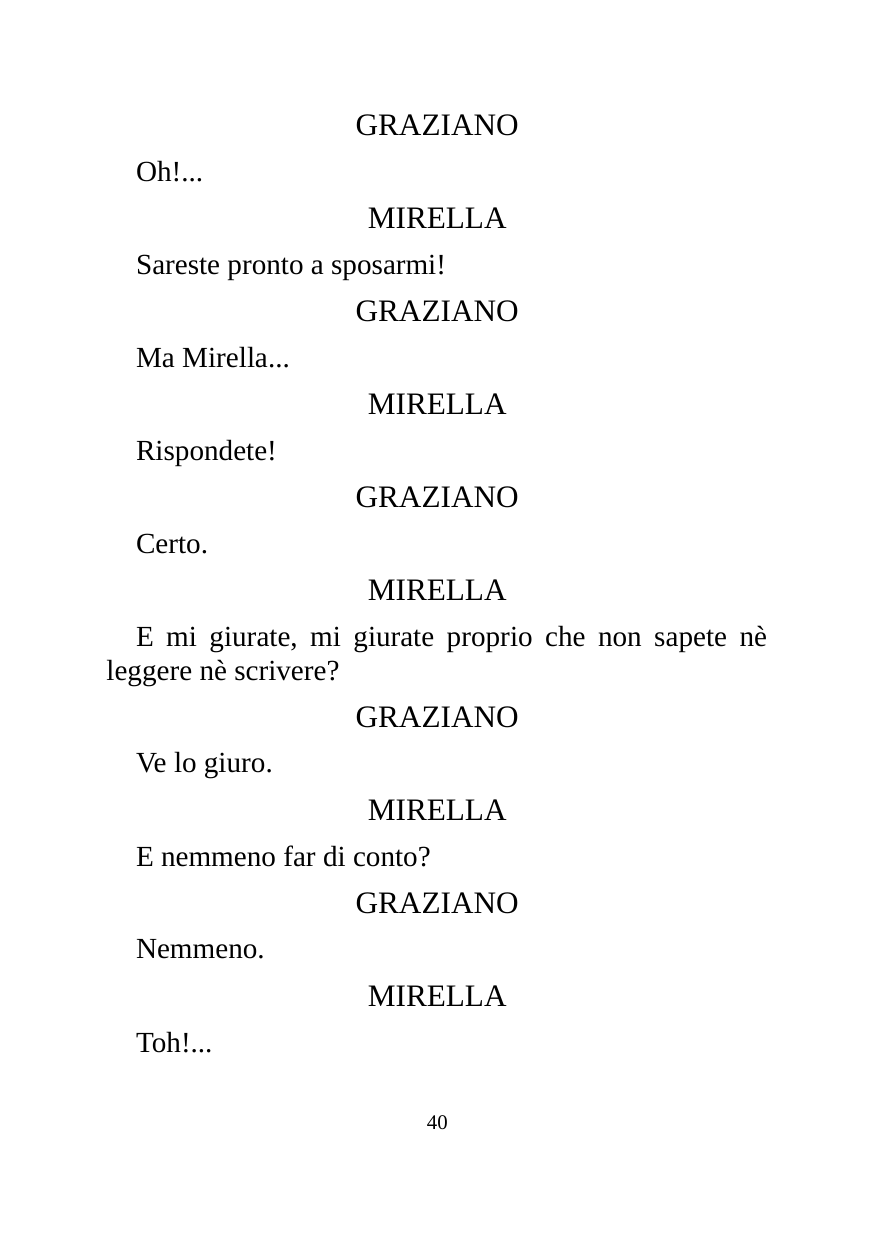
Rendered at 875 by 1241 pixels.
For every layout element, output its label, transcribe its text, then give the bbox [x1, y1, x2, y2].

text Sareste pronto a sposarmi! [106, 247, 768, 281]
text Ve lo giuro. [106, 746, 768, 779]
text E mi giurate, mi giurate proprio che non sapete nè leggere nè scrivere? [106, 619, 768, 686]
text GRAZIANO [106, 106, 768, 142]
text MIRELLA [106, 571, 768, 607]
text GRAZIANO [106, 292, 768, 328]
text MIRELLA [106, 791, 768, 827]
text Rispondete! [106, 433, 768, 467]
text Ma Mirella... [106, 340, 768, 373]
text Certo. [106, 526, 768, 559]
text E nemmeno far di conto? [106, 839, 768, 872]
text Oh!... [106, 154, 768, 187]
text MIRELLA [106, 199, 768, 235]
text Nemmeno. [106, 932, 768, 965]
text GRAZIANO [106, 884, 768, 920]
text GRAZIANO [106, 698, 768, 734]
text Toh!... [106, 1025, 768, 1058]
text MIRELLA [106, 977, 768, 1013]
text MIRELLA [106, 385, 768, 421]
text GRAZIANO [106, 478, 768, 514]
